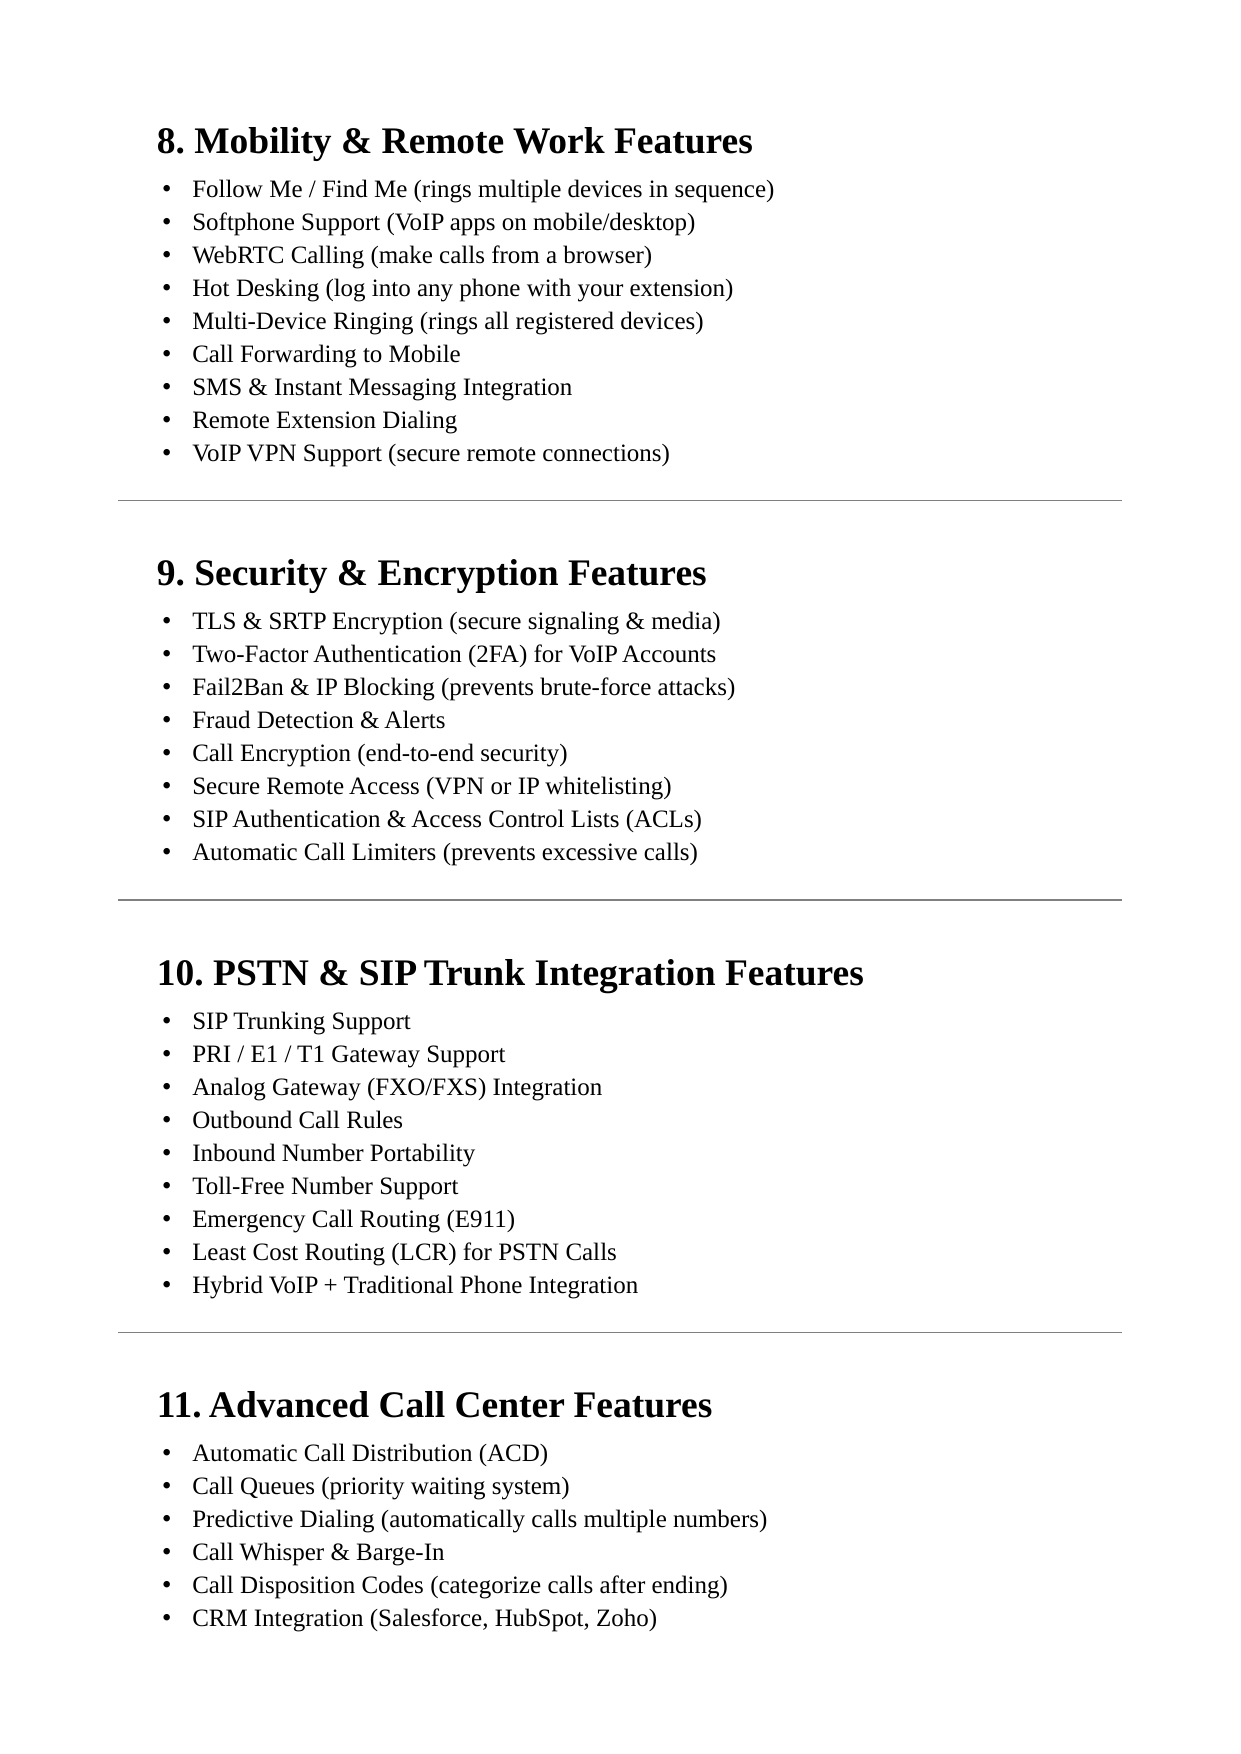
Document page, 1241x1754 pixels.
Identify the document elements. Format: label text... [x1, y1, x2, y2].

list Fraud Detection & Alerts [162, 705, 1122, 734]
list VoIP VPN Support (secure remote connections) [162, 438, 1122, 467]
list Analog Gateway (FXO/FXS) Integration [162, 1072, 1122, 1101]
list Predictive Dialing (automatically calls multiple numbers) [162, 1504, 1122, 1533]
list Least Cost Routing (LCR) for PSTN Calls [162, 1237, 1122, 1266]
list Softphone Support (VoIP apps on mobile/desktop) [162, 207, 1122, 236]
subtitle 🔹 11. Advanced Call Center Features [118, 1383, 1122, 1426]
list SIP Trunking Support [162, 1006, 1122, 1034]
list CRM Integration (Salesforce, HubSpot, Zoho) [162, 1603, 1122, 1632]
list SIP Authentication & Access Control Lists (ACLs) [162, 804, 1122, 833]
list Automatic Call Distribution (ACD) [162, 1438, 1122, 1467]
list Emergency Call Routing (E911) [162, 1204, 1122, 1233]
list Fail2Ban & IP Blocking (prevents brute-force attacks) [162, 672, 1122, 701]
list Hot Desking (log into any phone with your extension) [162, 273, 1122, 302]
list Remote Extension Dialing [162, 405, 1122, 434]
list Two-Factor Authentication (2FA) for VoIP Accounts [162, 639, 1122, 668]
list Secure Remote Access (VPN or IP whitelisting) [162, 771, 1122, 800]
list WebRTC Calling (make calls from a browser) [162, 240, 1122, 268]
list SMS & Instant Messaging Integration [162, 372, 1122, 401]
list PRI / E1 / T1 Gateway Support [162, 1039, 1122, 1067]
list TLS & SRTP Encryption (secure signaling & media) [162, 606, 1122, 635]
list Inbound Number Portability [162, 1138, 1122, 1167]
list Follow Me / Find Me (rings multiple devices in sequence) [162, 174, 1122, 202]
list Call Encryption (end-to-end security) [162, 738, 1122, 767]
list Call Forwarding to Mobile [162, 339, 1122, 368]
list Toll-Free Number Support [162, 1171, 1122, 1199]
list Call Queues (priority waiting system) [162, 1471, 1122, 1500]
subtitle 🔹 8. Mobility & Remote Work Features [118, 118, 1122, 161]
list Call Disposition Codes (categorize calls after ending) [162, 1570, 1122, 1599]
list Outbound Call Rules [162, 1105, 1122, 1133]
list Automatic Call Limiters (prevents excessive calls) [162, 837, 1122, 866]
list Call Whisper & Barge-In [162, 1537, 1122, 1566]
list Multi-Device Ringing (rings all registered devices) [162, 306, 1122, 334]
subtitle 🔹 10. PSTN & SIP Trunk Integration Features [118, 950, 1122, 993]
subtitle 🔹 9. Security & Encryption Features [118, 551, 1122, 594]
list Hybrid VoIP + Traditional Phone Integration [162, 1270, 1122, 1299]
